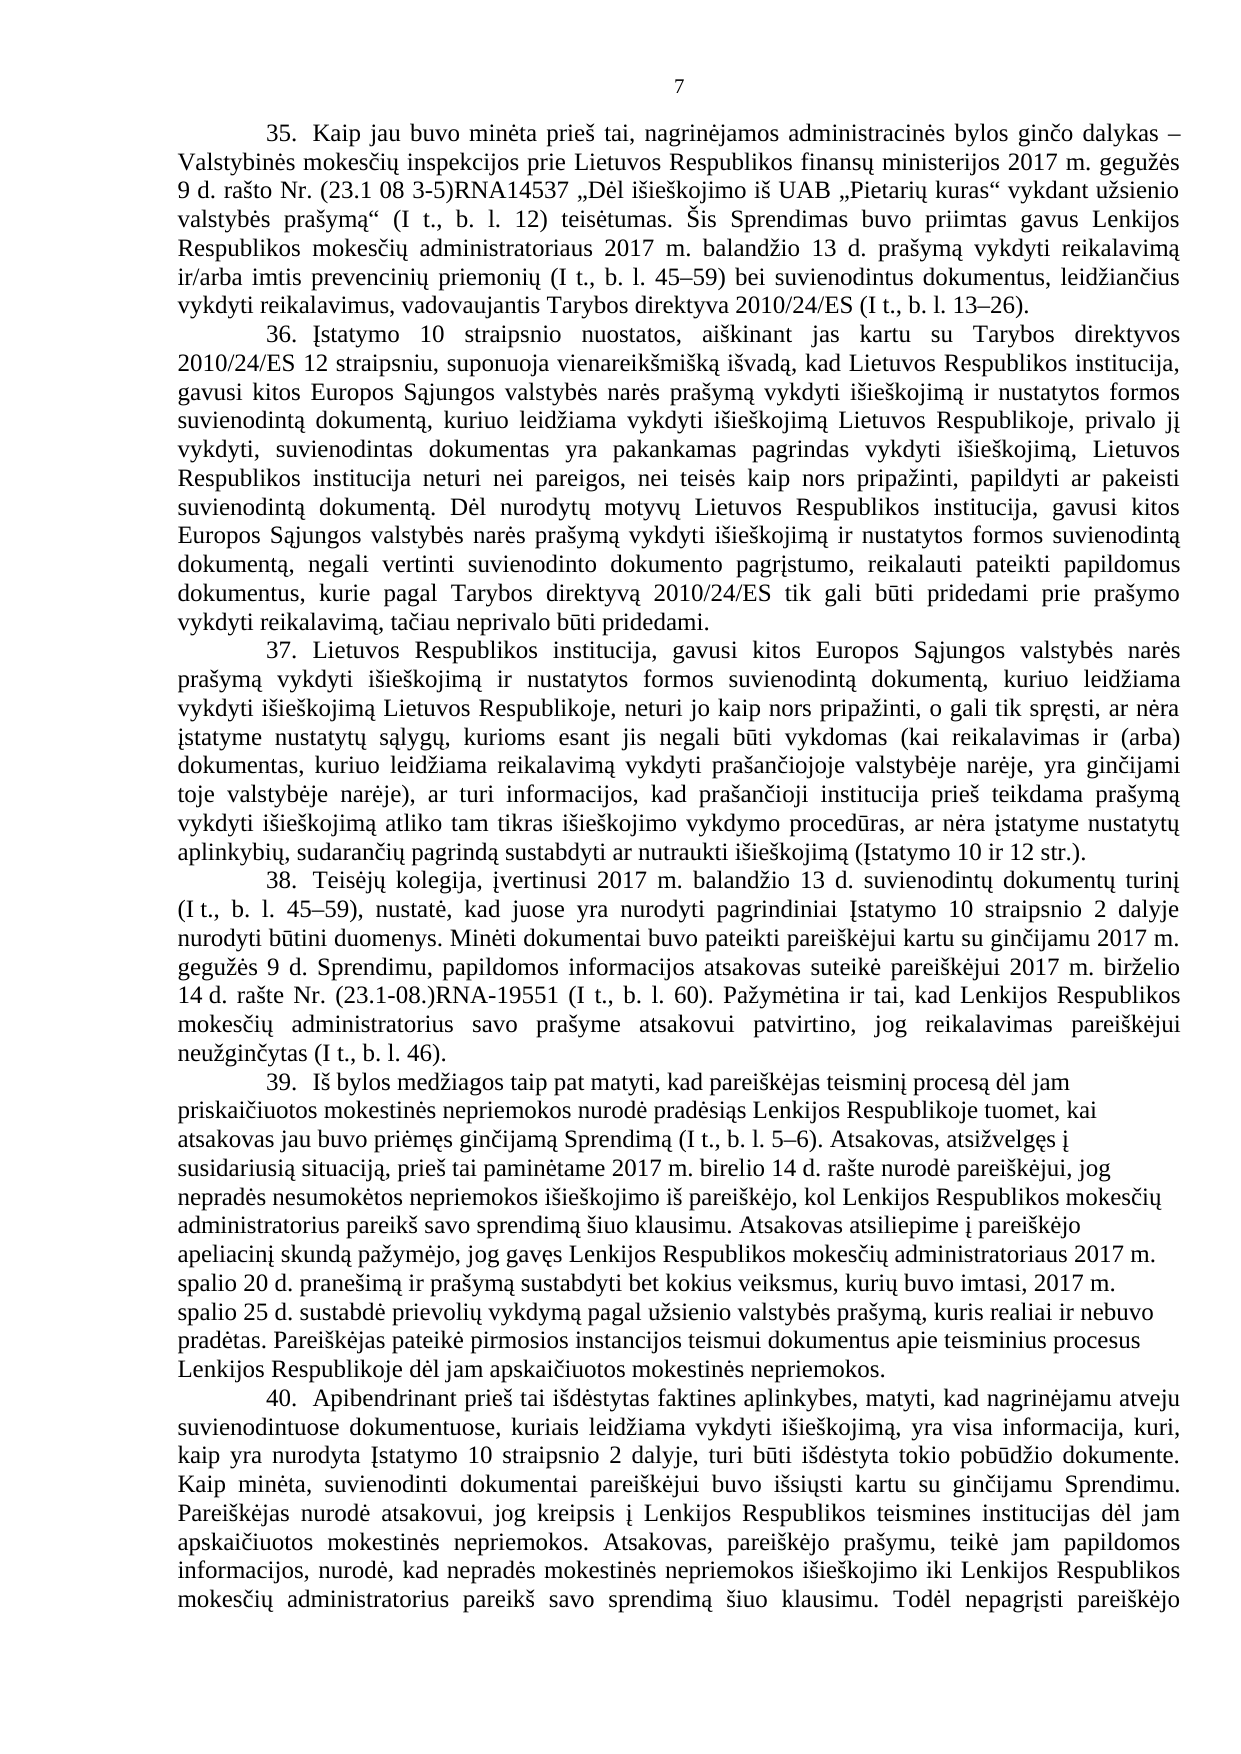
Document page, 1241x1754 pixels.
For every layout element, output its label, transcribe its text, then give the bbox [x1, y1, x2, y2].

text 38. Teisėjų kolegija, įvertinusi 2017 m. balandžio 13 d. suvienodintų dokumentų turinį (I t., b. l. 45–59), nustatė, kad juose yra nurodyti pagrindiniai Įstatymo 10 straipsnio 2 dalyje nurodyti būtini duomenys. Minėti dokumentai buvo pateikti pareiškėjui kartu su ginčijamu 2017 m. gegužės 9 d. Sprendimu, papildomos informacijos atsakovas suteikė pareiškėjui 2017 m. birželio 14 d. rašte Nr. (23.1-08.)RNA-19551 (I t., b. l. 60). Pažymėtina ir tai, kad Lenkijos Respublikos mokesčių administratorius savo prašyme atsakovui patvirtino, jog reikalavimas pareiškėjui neužginčytas (I t., b. l. 46). [177, 866, 1181, 1067]
text 37. Lietuvos Respublikos institucija, gavusi kitos Europos Sąjungos valstybės narės prašymą vykdyti išieškojimą ir nustatytos formos suvienodintą dokumentą, kuriuo leidžiama vykdyti išieškojimą Lietuvos Respublikoje, neturi jo kaip nors pripažinti, o gali tik spręsti, ar nėra įstatyme nustatytų sąlygų, kurioms esant jis negali būti vykdomas (kai reikalavimas ir (arba) dokumentas, kuriuo leidžiama reikalavimą vykdyti prašančiojoje valstybėje narėje, yra ginčijami toje valstybėje narėje), ar turi informacijos, kad prašančioji institucija prieš teikdama prašymą vykdyti išieškojimą atliko tam tikras išieškojimo vykdymo procedūras, ar nėra įstatyme nustatytų aplinkybių, sudarančių pagrindą sustabdyti ar nutraukti išieškojimą (Įstatymo 10 ir 12 str.). [177, 636, 1181, 866]
text 36. Įstatymo 10 straipsnio nuostatos, aiškinant jas kartu su Tarybos direktyvos 2010/24/ES 12 straipsniu, suponuoja vienareikšmišką išvadą, kad Lietuvos Respublikos institucija, gavusi kitos Europos Sąjungos valstybės narės prašymą vykdyti išieškojimą ir nustatytos formos suvienodintą dokumentą, kuriuo leidžiama vykdyti išieškojimą Lietuvos Respublikoje, privalo jį vykdyti, suvienodintas dokumentas yra pakankamas pagrindas vykdyti išieškojimą, Lietuvos Respublikos institucija neturi nei pareigos, nei teisės kaip nors pripažinti, papildyti ar pakeisti suvienodintą dokumentą. Dėl nurodytų motyvų Lietuvos Respublikos institucija, gavusi kitos Europos Sąjungos valstybės narės prašymą vykdyti išieškojimą ir nustatytos formos suvienodintą dokumentą, negali vertinti suvienodinto dokumento pagrįstumo, reikalauti pateikti papildomus dokumentus, kurie pagal Tarybos direktyvą 2010/24/ES tik gali būti pridedami prie prašymo vykdyti reikalavimą, tačiau neprivalo būti pridedami. [177, 319, 1181, 636]
text 35. Kaip jau buvo minėta prieš tai, nagrinėjamos administracinės bylos ginčo dalykas – Valstybinės mokesčių inspekcijos prie Lietuvos Respublikos finansų ministerijos 2017 m. gegužės 9 d. rašto Nr. (23.1 08 3-5)RNA14537 „Dėl išieškojimo iš UAB „Pietarių kuras“ vykdant užsienio valstybės prašymą“ (I t., b. l. 12) teisėtumas. Šis Sprendimas buvo priimtas gavus Lenkijos Respublikos mokesčių administratoriaus 2017 m. balandžio 13 d. prašymą vykdyti reikalavimą ir/arba imtis prevencinių priemonių (I t., b. l. 45–59) bei suvienodintus dokumentus, leidžiančius vykdyti reikalavimus, vadovaujantis Tarybos direktyva 2010/24/ES (I t., b. l. 13–26). [177, 118, 1181, 319]
text 39. Iš bylos medžiagos taip pat matyti, kad pareiškėjas teisminį procesą dėl jam priskaičiuotos mokestinės nepriemokos nurodė pradėsiąs Lenkijos Respublikoje tuomet, kai atsakovas jau buvo priėmęs ginčijamą Sprendimą (I t., b. l. 5–6). Atsakovas, atsižvelgęs į susidariusią situaciją, prieš tai paminėtame 2017 m. birelio 14 d. rašte nurodė pareiškėjui, jog nepradės nesumokėtos nepriemokos išieškojimo iš pareiškėjo, kol Lenkijos Respublikos mokesčių administratorius pareikš savo sprendimą šiuo klausimu. Atsakovas atsiliepime į pareiškėjo apeliacinį skundą pažymėjo, jog gavęs Lenkijos Respublikos mokesčių administratoriaus 2017 m. spalio 20 d. pranešimą ir prašymą sustabdyti bet kokius veiksmus, kurių buvo imtasi, 2017 m. spalio 25 d. sustabdė prievolių vykdymą pagal užsienio valstybės prašymą, kuris realiai ir nebuvo pradėtas. Pareiškėjas pateikė pirmosios instancijos teismui dokumentus apie teisminius procesus Lenkijos Respublikoje dėl jam apskaičiuotos mokestinės nepriemokos. [177, 1067, 1181, 1383]
text 40. Apibendrinant prieš tai išdėstytas faktines aplinkybes, matyti, kad nagrinėjamu atveju suvienodintuose dokumentuose, kuriais leidžiama vykdyti išieškojimą, yra visa informacija, kuri, kaip yra nurodyta Įstatymo 10 straipsnio 2 dalyje, turi būti išdėstyta tokio pobūdžio dokumente. Kaip minėta, suvienodinti dokumentai pareiškėjui buvo išsiųsti kartu su ginčijamu Sprendimu. Pareiškėjas nurodė atsakovui, jog kreipsis į Lenkijos Respublikos teismines institucijas dėl jam apskaičiuotos mokestinės nepriemokos. Atsakovas, pareiškėjo prašymu, teikė jam papildomos informacijos, nurodė, kad nepradės mokestinės nepriemokos išieškojimo iki Lenkijos Respublikos mokesčių administratorius pareikš savo sprendimą šiuo klausimu. Todėl nepagrįsti pareiškėjo [177, 1383, 1181, 1613]
